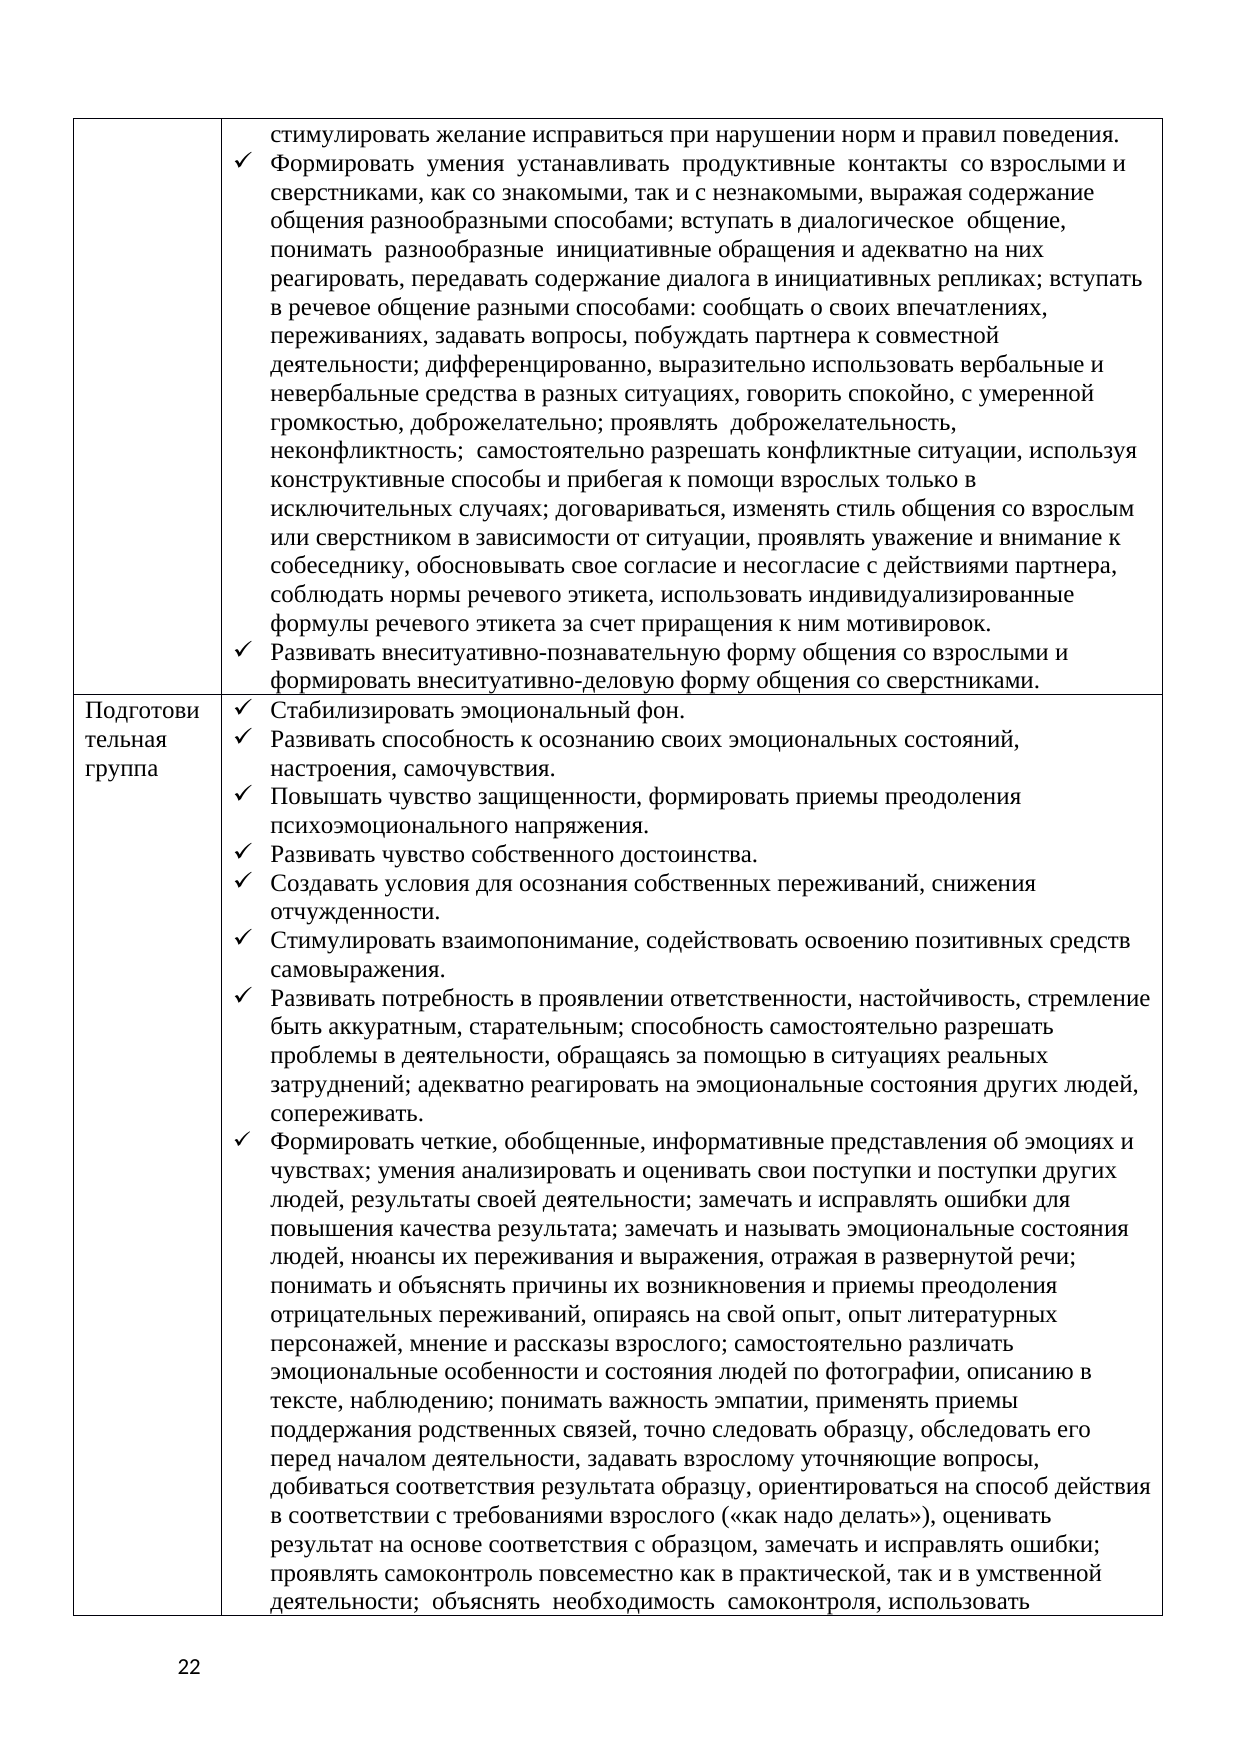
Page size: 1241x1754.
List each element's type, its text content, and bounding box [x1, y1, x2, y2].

table_cell [74, 119, 221, 694]
table_cell Подготовительная группа [74, 695, 221, 1615]
table_cell Стабилизировать эмоциональный фон. Развивать способность к осознанию своих эмоциональных состояний, настроения, самочувствия. Повышать чувство защищенности, формировать приемы преодоления психоэмоционального напряжения. Развивать чувство собственного достоинства. Создавать условия для осознания собственных переживаний, снижения отчужденности. Стимулировать взаимопонимание, содействовать освоению позитивных средств самовыражения. Развивать потребность в проявлении ответственности, настойчивость, стремление быть аккуратным, старательным; способность самостоятельно разрешать проблемы в деятельности, обращаясь за помощью в ситуациях реальных затруднений; адекватно реагировать на эмоциональные состояния других людей, сопереживать. Формировать четкие, обобщенные, информативные представления об эмоциях и чувствах; умения анализировать и оценивать свои поступки и поступки других людей, результаты своей деятельности; замечать и исправлять ошибки для повышения качества результата; замечать и называть эмоциональные состояния людей, нюансы их переживания и выражения, отражая в развернутой речи; понимать и объяснять причины их возникновения и приемы преодоления отрицательных переживаний, опираясь на свой опыт, опыт литературных персонажей, мнение и рассказы взрослого; самостоятельно различать эмоциональные особенности и состояния людей по фотографии, описанию в тексте, наблюдению; понимать важность эмпатии, применять приемы поддержания родственных связей, точно следовать образцу, обследовать его перед началом деятельности, задавать взрослому уточняющие вопросы, добиваться соответствия результата образцу, ориентироваться на способ действия в соответствии с требованиями взрослого («как надо делать»), оценивать результат на основе соответствия с образцом, замечать и исправлять ошибки; проявлять самоконтроль повсеместно как в практической, так и в умственной деятельности; объяснять необходимость самоконтроля, использовать [222, 695, 1162, 1615]
table_cell стимулировать желание исправиться при нарушении норм и правил поведения. Формировать умения устанавливать продуктивные контакты со взрослыми и сверстниками, как со знакомыми, так и с незнакомыми, выражая содержание общения разнообразными способами; вступать в диалогическое общение, понимать разнообразные инициативные обращения и адекватно на них реагировать, передавать содержание диалога в инициативных репликах; вступать в речевое общение разными способами: сообщать о своих впечатлениях, переживаниях, задавать вопросы, побуждать партнера к совместной деятельности; дифференцированно, выразительно использовать вербальные и невербальные средства в разных ситуациях, говорить спокойно, с умеренной громкостью, доброжелательно; проявлять доброжелательность, неконфликтность; самостоятельно разрешать конфликтные ситуации, используя конструктивные способы и прибегая к помощи взрослых только в исключительных случаях; договариваться, изменять стиль общения со взрослым или сверстником в зависимости от ситуации, проявлять уважение и внимание к собеседнику, обосновывать свое согласие и несогласие с действиями партнера, соблюдать нормы речевого этикета, использовать индивидуализированные формулы речевого этикета за счет приращения к ним мотивировок. Развивать внеситуативно-познавательную форму общения со взрослыми и формировать внеситуативно-деловую форму общения со сверстниками. [222, 119, 1162, 694]
